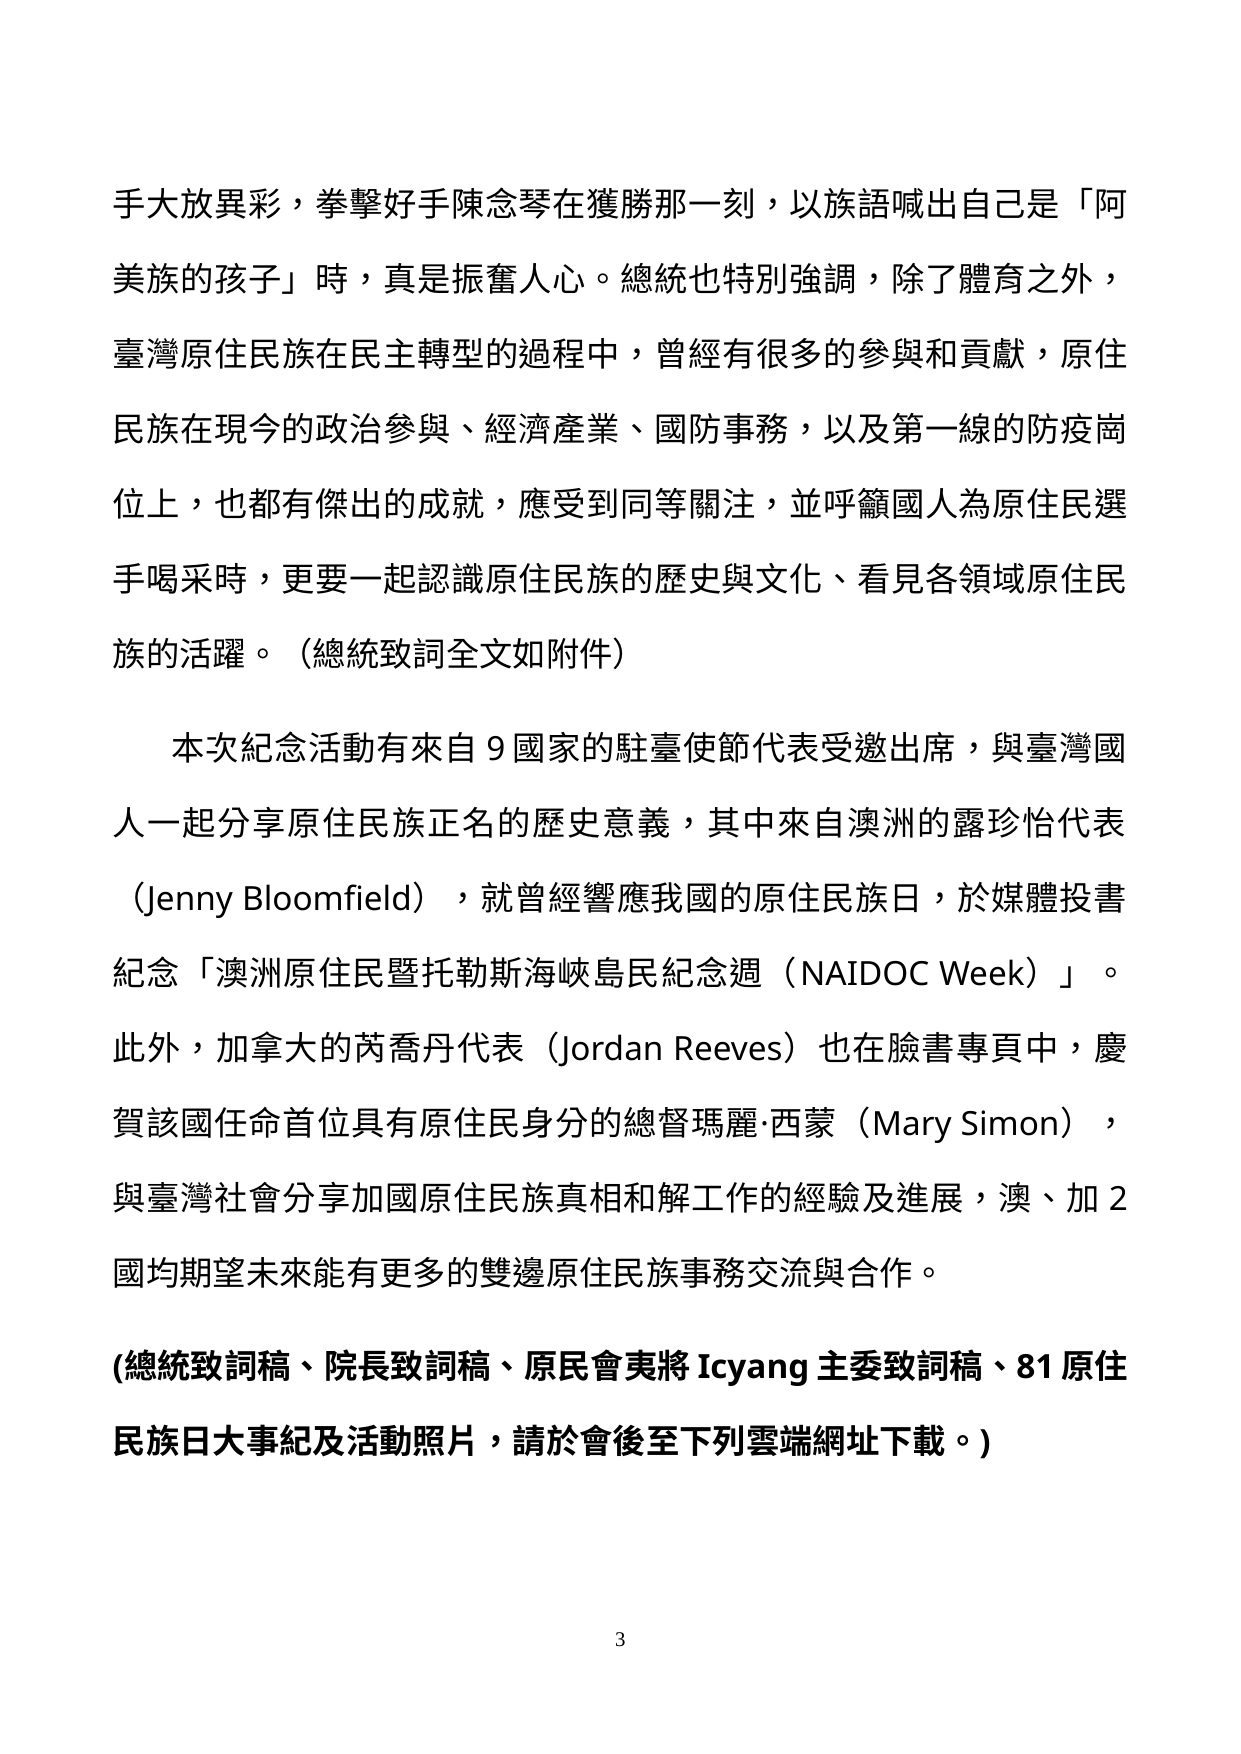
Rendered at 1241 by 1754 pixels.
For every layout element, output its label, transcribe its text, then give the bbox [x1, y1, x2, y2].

text (總統致詞稿、院長致詞稿、原民會夷將Icyang主委致詞稿、81原住民族日大事紀及活動照片，請於會後至下列雲端網址下載。) [112, 1327, 1128, 1477]
text 本次紀念活動有來自9國家的駐臺使節代表受邀出席，與臺灣國人一起分享原住民族正名的歷史意義，其中來自澳洲的露珍怡代表（Jenny Bloomfield），就曾經響應我國的原住民族日，於媒體投書紀念「澳洲原住民暨托勒斯海峽島民紀念週（NAIDOC Week）」。此外，加拿大的芮喬丹代表（Jordan Reeves）也在臉書專頁中，慶賀該國任命首位具有原住民身分的總督瑪麗·西蒙（Mary Simon），與臺灣社會分享加國原住民族真相和解工作的經驗及進展，澳、加2國均期望未來能有更多的雙邊原住民族事務交流與合作。 [112, 708, 1128, 1308]
text 手大放異彩，拳擊好手陳念琴在獲勝那一刻，以族語喊出自己是「阿美族的孩子」時，真是振奮人心。總統也特別強調，除了體育之外，臺灣原住民族在民主轉型的過程中，曾經有很多的參與和貢獻，原住民族在現今的政治參與、經濟產業、國防事務，以及第一線的防疫崗位上，也都有傑出的成就，應受到同等關注，並呼籲國人為原住民選手喝采時，更要一起認識原住民族的歷史與文化、看見各領域原住民族的活躍。（總統致詞全文如附件） [112, 164, 1128, 689]
